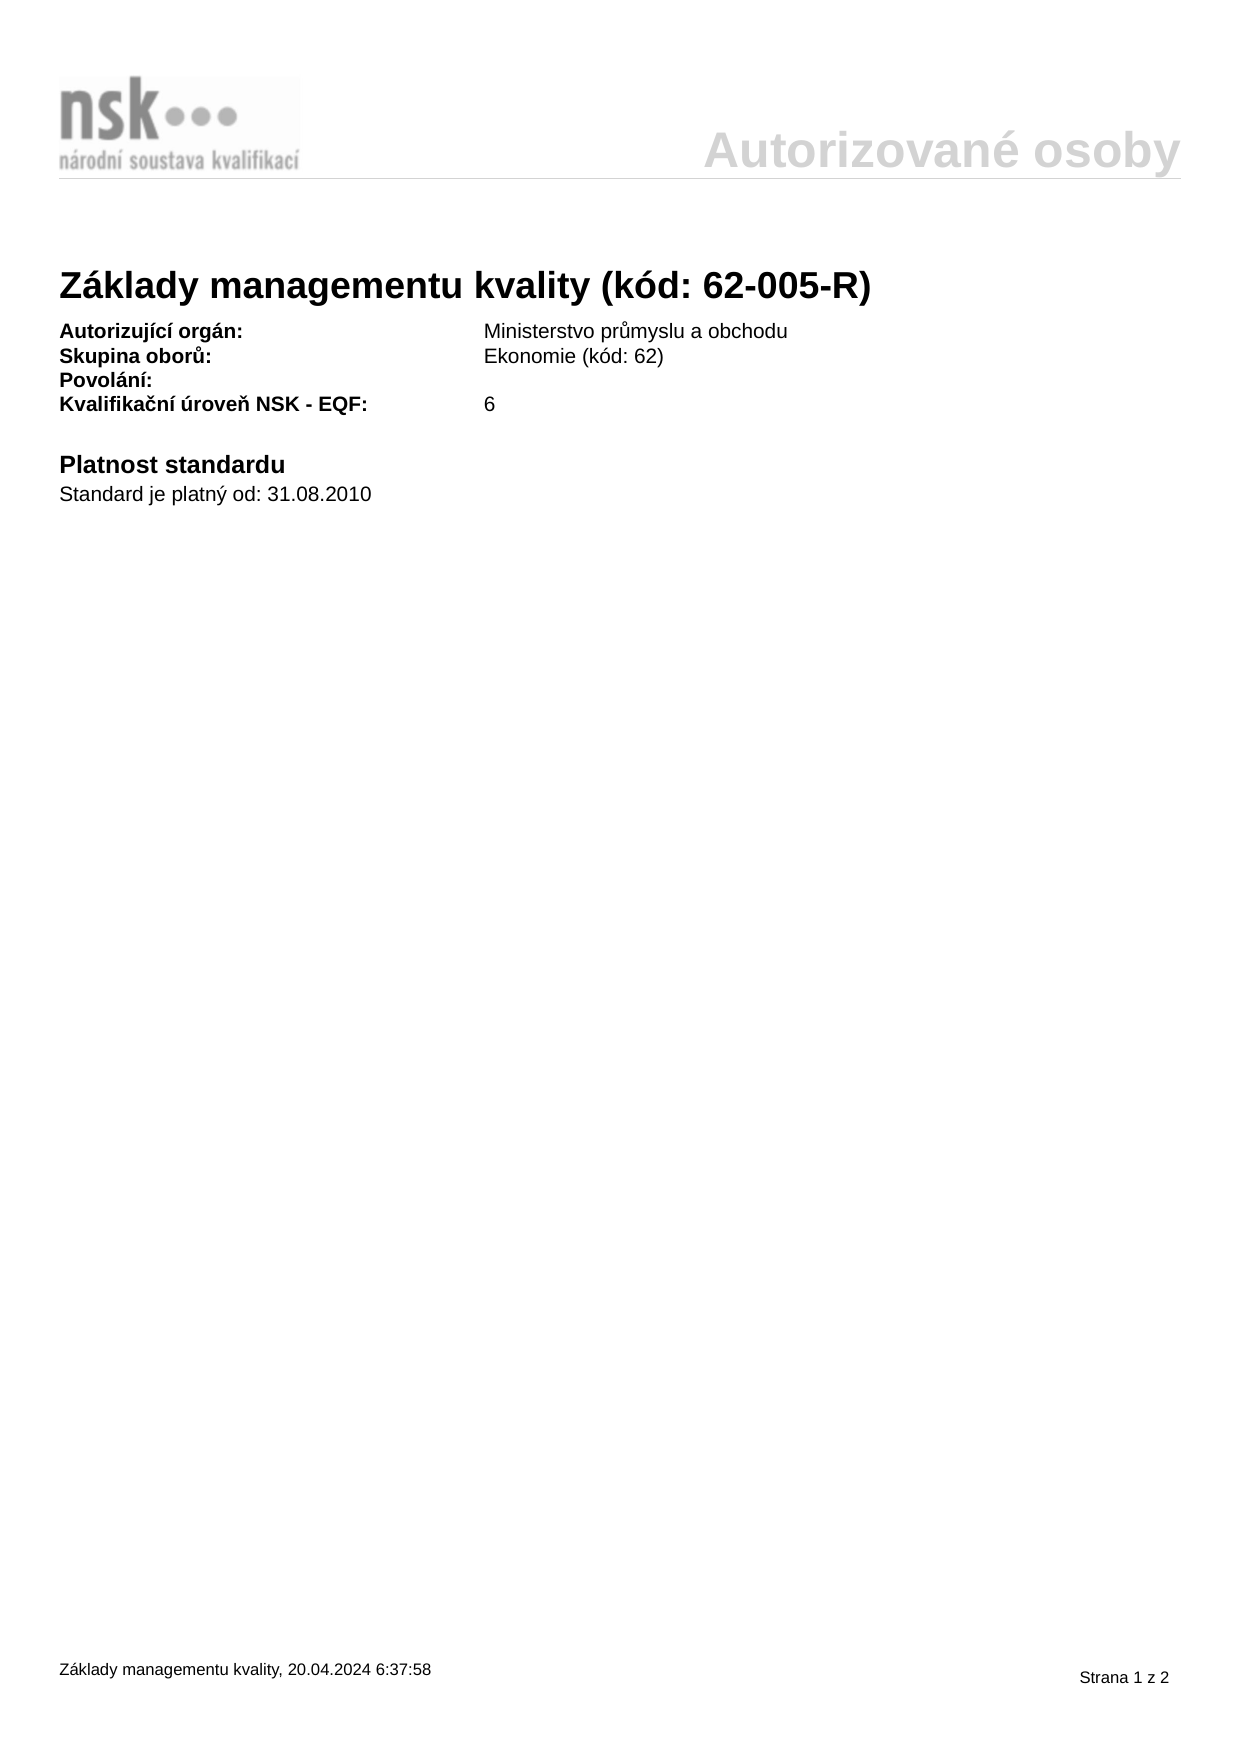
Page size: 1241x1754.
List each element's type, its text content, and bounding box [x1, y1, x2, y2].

table_cell [1169, 506, 1181, 806]
table_cell [1169, 1660, 1181, 1696]
table_cell [626, 418, 862, 446]
table_cell [626, 307, 862, 319]
table_cell [484, 418, 620, 446]
table_cell [484, 307, 620, 319]
picture [58, 59, 621, 172]
table_cell [862, 1106, 1169, 1383]
table_cell [626, 506, 862, 806]
table_cell [620, 307, 626, 319]
table_cell Standard je platný od: 31.08.2010 [59, 482, 1181, 506]
table_cell [862, 418, 1169, 446]
table_cell Kvalifikační úroveň NSK - EQF: [59, 392, 483, 416]
table_cell [862, 1384, 1169, 1659]
table_cell [59, 1384, 483, 1659]
table_cell [59, 418, 483, 446]
table_cell 6 [484, 392, 1181, 417]
table_cell [59, 196, 483, 224]
table_cell Skupina oborů: [59, 344, 483, 368]
table_cell [59, 307, 483, 319]
table_cell Autorizující orgán: [59, 319, 483, 343]
table_cell [484, 1106, 620, 1383]
table_cell [484, 196, 620, 224]
table_cell [862, 196, 1169, 224]
table_cell [59, 806, 483, 1106]
table_cell [620, 806, 626, 1106]
table_cell [484, 172, 620, 178]
table_cell [620, 368, 626, 392]
table_header [621, 59, 626, 172]
table_cell [484, 368, 620, 392]
table_cell [59, 172, 483, 178]
table_cell Ekonomie (kód: 62) [484, 344, 1181, 368]
table_cell Strana 1 z 2 [862, 1660, 1169, 1696]
table_cell [620, 418, 626, 446]
table_cell [1169, 196, 1181, 224]
table_cell Základy managementu kvality (kód: 62-005-R) [59, 224, 1181, 307]
table_cell [862, 506, 1169, 806]
table_cell Platnost standardu [59, 446, 1181, 482]
table_cell [484, 806, 620, 1106]
table_cell [59, 179, 1181, 196]
table_cell [1169, 1384, 1181, 1659]
table_cell [1169, 1106, 1181, 1383]
table_cell [626, 1106, 862, 1383]
table_cell [862, 307, 1169, 319]
table_cell [626, 196, 862, 224]
table_cell [626, 1384, 862, 1659]
table_cell [59, 506, 483, 806]
table_header Autorizované osoby [626, 59, 1181, 178]
table_cell Povolání: [59, 368, 483, 392]
table_cell [1169, 368, 1181, 392]
table_cell Ministerstvo průmyslu a obchodu [484, 319, 1181, 344]
table_cell [1169, 806, 1181, 1106]
table_cell [484, 506, 620, 806]
table_cell [59, 1106, 483, 1383]
table_cell [626, 806, 862, 1106]
table_cell [620, 506, 626, 806]
table_cell [626, 368, 862, 392]
table_cell [620, 196, 626, 224]
table_cell [620, 1384, 626, 1659]
table_cell [862, 368, 1169, 392]
table_cell [484, 1384, 620, 1659]
table_cell [862, 806, 1169, 1106]
table_cell [1169, 307, 1181, 319]
table_cell [1169, 418, 1181, 446]
table_cell Základy managementu kvality, 20.04.2024 6:37:58 [59, 1660, 862, 1696]
table_cell [620, 1106, 626, 1383]
